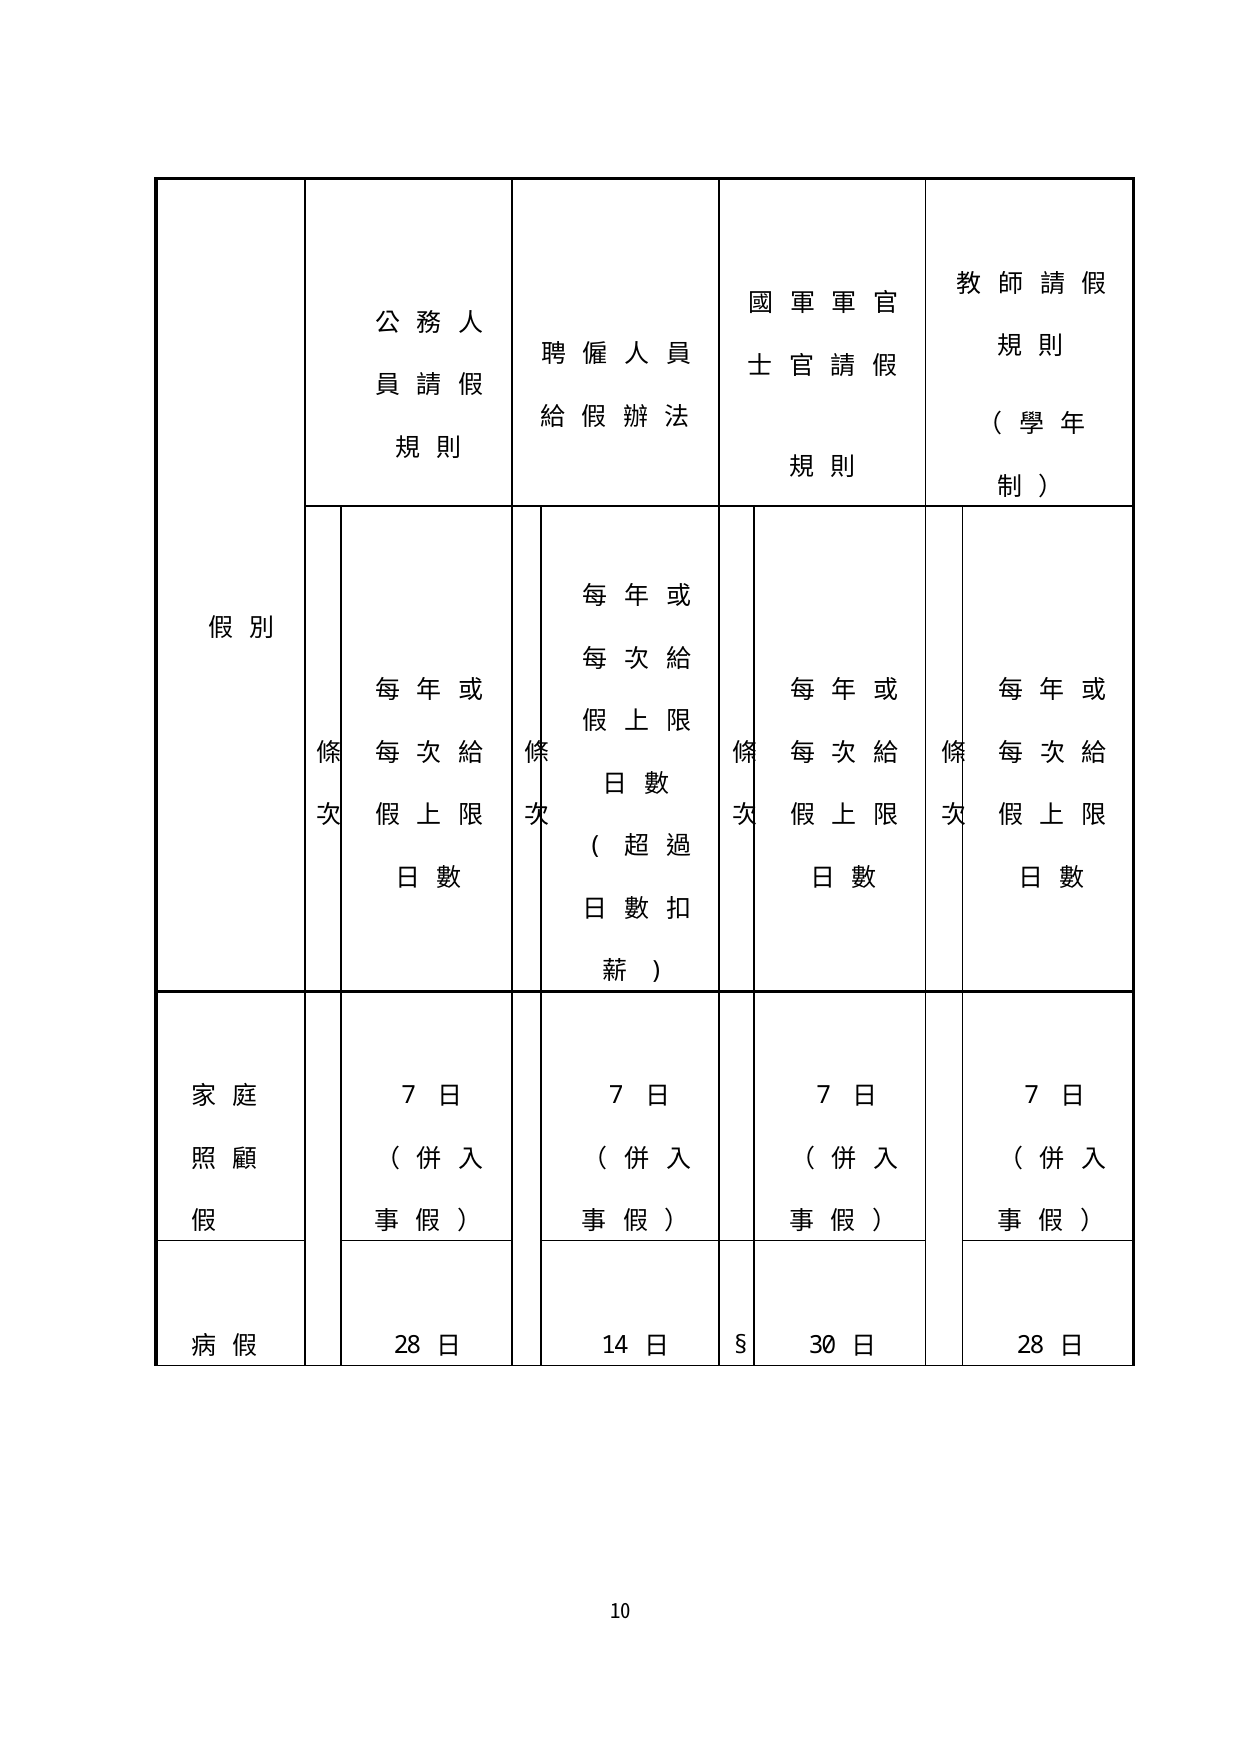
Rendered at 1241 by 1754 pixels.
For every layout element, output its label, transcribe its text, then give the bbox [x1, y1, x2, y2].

table_cell 28日 [963, 1241, 1132, 1365]
table_header 教師請假規則 （學年制） [926, 180, 1132, 505]
table_cell 條次 [926, 507, 962, 990]
table_cell 每年或每次給假上限日數 [963, 507, 1132, 990]
table_cell 7日（併入事假） [542, 993, 718, 1240]
table_cell 條次 [306, 507, 340, 990]
table_cell 病假 [158, 1241, 304, 1365]
table_cell 每年或每次給假上限日數 [755, 507, 925, 990]
table_cell 條次 [720, 507, 753, 990]
table_cell 7日（併入事假） [342, 993, 511, 1240]
table_cell [306, 993, 340, 1365]
table_cell 每年或每次給假上限日數 (超過日數扣薪) [542, 507, 718, 990]
table_cell 14日 [542, 1241, 718, 1365]
table_cell [513, 993, 540, 1365]
table_header 國軍軍官士官請假 規則 [720, 180, 925, 505]
table_cell 7日（併入事假） [755, 993, 925, 1240]
table_header 公務人員請假規則 [306, 180, 511, 505]
table_cell 30日 [755, 1241, 925, 1365]
table_cell 28日 [342, 1241, 511, 1365]
table_cell § [720, 1241, 753, 1365]
table_cell 家庭照顧假 [158, 993, 304, 1240]
table_cell [926, 993, 962, 1365]
table_cell [720, 993, 753, 1240]
table_header 假別 [158, 180, 304, 990]
table_cell 7日（併入事假） [963, 993, 1132, 1240]
table_cell 條次 [513, 507, 540, 990]
table_cell 每年或每次給假上限日數 [342, 507, 511, 990]
table_header 聘僱人員給假辦法 [513, 180, 718, 505]
